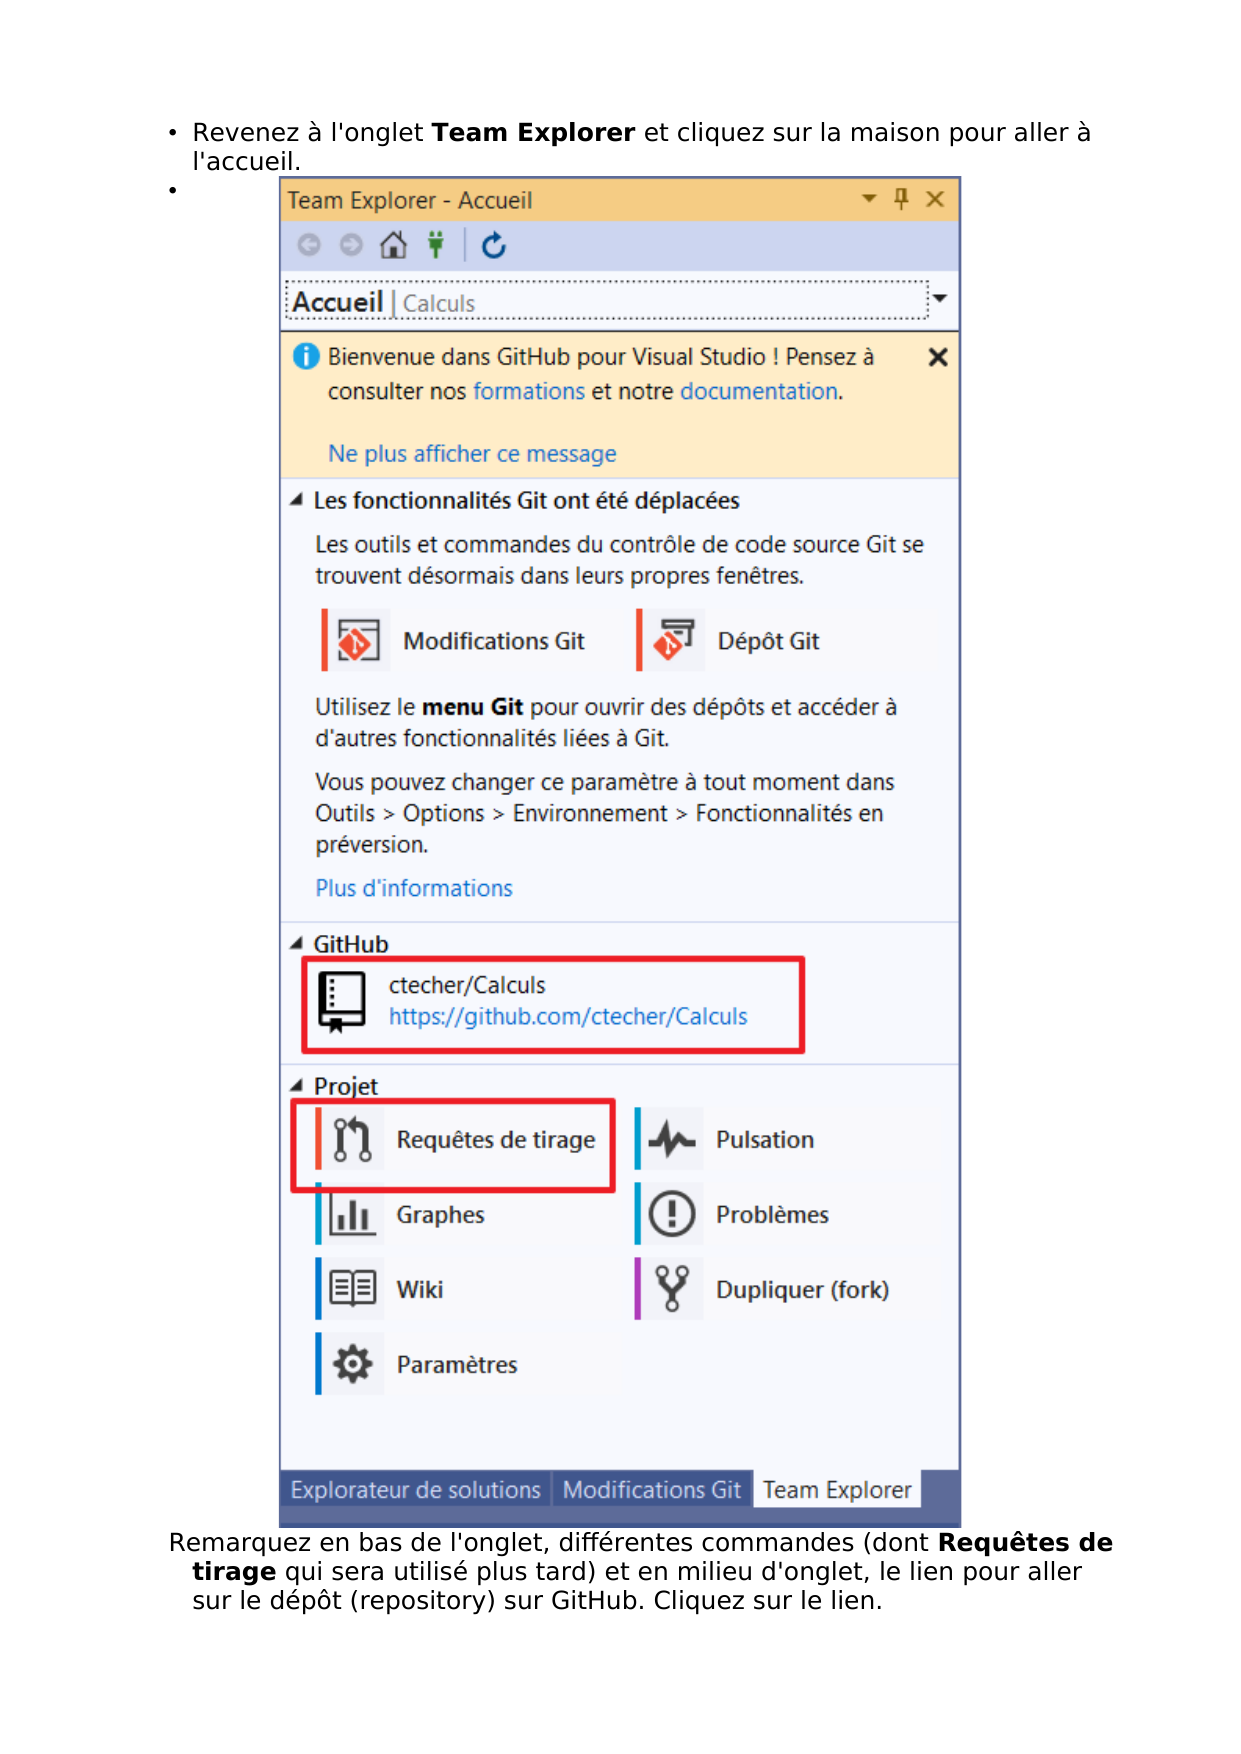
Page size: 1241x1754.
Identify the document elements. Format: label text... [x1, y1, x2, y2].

list Revenez à l'onglet Team Explorer et cliquez sur la maison pour aller à l'accueil. [177, 118, 1122, 176]
picture [278, 176, 962, 1528]
list Remarquez en bas de l'onglet, différentes commandes (dont Requêtes de tirage qui sera utilisé plus tard) et en milieu d'onglet, le lien pour aller sur le dépôt (repository) sur GitHub. Cliquez sur le lien. [177, 176, 1122, 1616]
